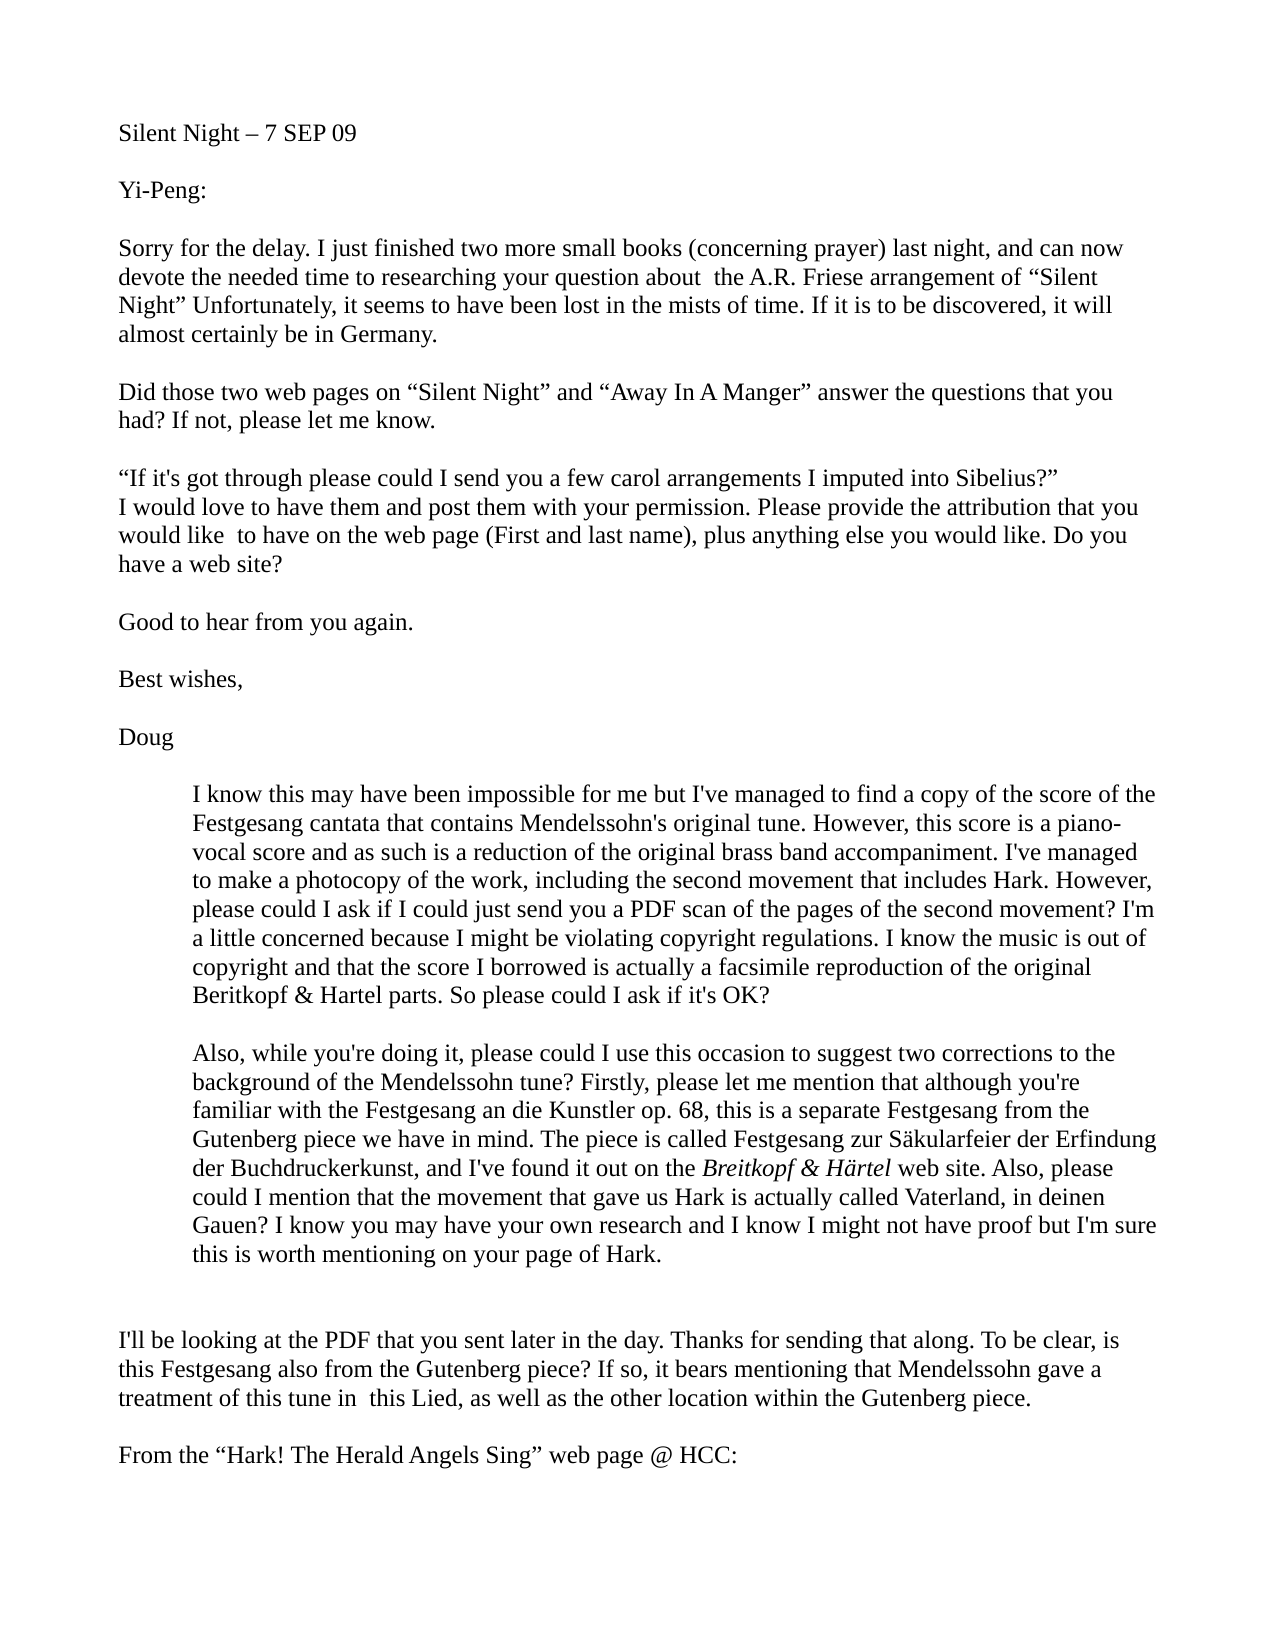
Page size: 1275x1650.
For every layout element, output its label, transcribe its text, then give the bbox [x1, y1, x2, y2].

text Also, while you're doing it, please could I use this occasion to suggest two corrections to the background of the Mendelssohn tune? Firstly, please let me mention that although you're familiar with the Festgesang an die Kunstler op. 68, this is a separate Festgesang from the Gutenberg piece we have in mind. The piece is called Festgesang zur Säkularfeier der Erfindung der Buchdruckerkunst, and I've found it out on the Breitkopf & Härtel web site. Also, please could I mention that the movement that gave us Hark is actually called Vaterland, in deinen Gauen? I know you may have your own research and I know I might not have proof but I'm sure this is worth mentioning on your page of Hark. [192, 1038, 1157, 1268]
text Doug [118, 722, 1157, 751]
text Silent Night – 7 SEP 09 [118, 118, 1157, 147]
text From the “Hark! The Herald Angels Sing” web page @ HCC: [118, 1441, 1157, 1469]
text I know this may have been impossible for me but I've managed to find a copy of the score of the Festgesang cantata that contains Mendelssohn's original tune. However, this score is a piano-vocal score and as such is a reduction of the original brass band accompaniment. I've managed to make a photocopy of the work, including the second movement that includes Hark. However, please could I ask if I could just send you a PDF scan of the pages of the second movement? I'm a little concerned because I might be violating copyright regulations. I know the music is out of copyright and that the score I borrowed is actually a facsimile reproduction of the original Beritkopf & Hartel parts. So please could I ask if it's OK? [192, 779, 1157, 1038]
text I'll be looking at the PDF that you sent later in the day. Thanks for sending that along. To be clear, is this Festgesang also from the Gutenberg piece? If so, it bears mentioning that Mendelssohn gave a treatment of this tune in this Lied, as well as the other location within the Gutenberg piece. [118, 1326, 1157, 1412]
text I would love to have them and post them with your permission. Please provide the attribution that you would like to have on the web page (First and last name), plus anything else you would like. Do you have a web site? [118, 492, 1157, 578]
text Best wishes, [118, 664, 1157, 693]
text “If it's got through please could I send you a few carol arrangements I imputed into Sibelius?” [118, 463, 1157, 492]
text Yi-Peng: [118, 176, 1157, 204]
text Did those two web pages on “Silent Night” and “Away In A Manger” answer the questions that you had? If not, please let me know. [118, 377, 1157, 434]
text Sorry for the delay. I just finished two more small books (concerning prayer) last night, and can now devote the needed time to researching your question about the A.R. Friese arrangement of “Silent Night” Unfortunately, it seems to have been lost in the mists of time. If it is to be discovered, it will almost certainly be in Germany. [118, 233, 1157, 348]
text Good to hear from you again. [118, 607, 1157, 636]
